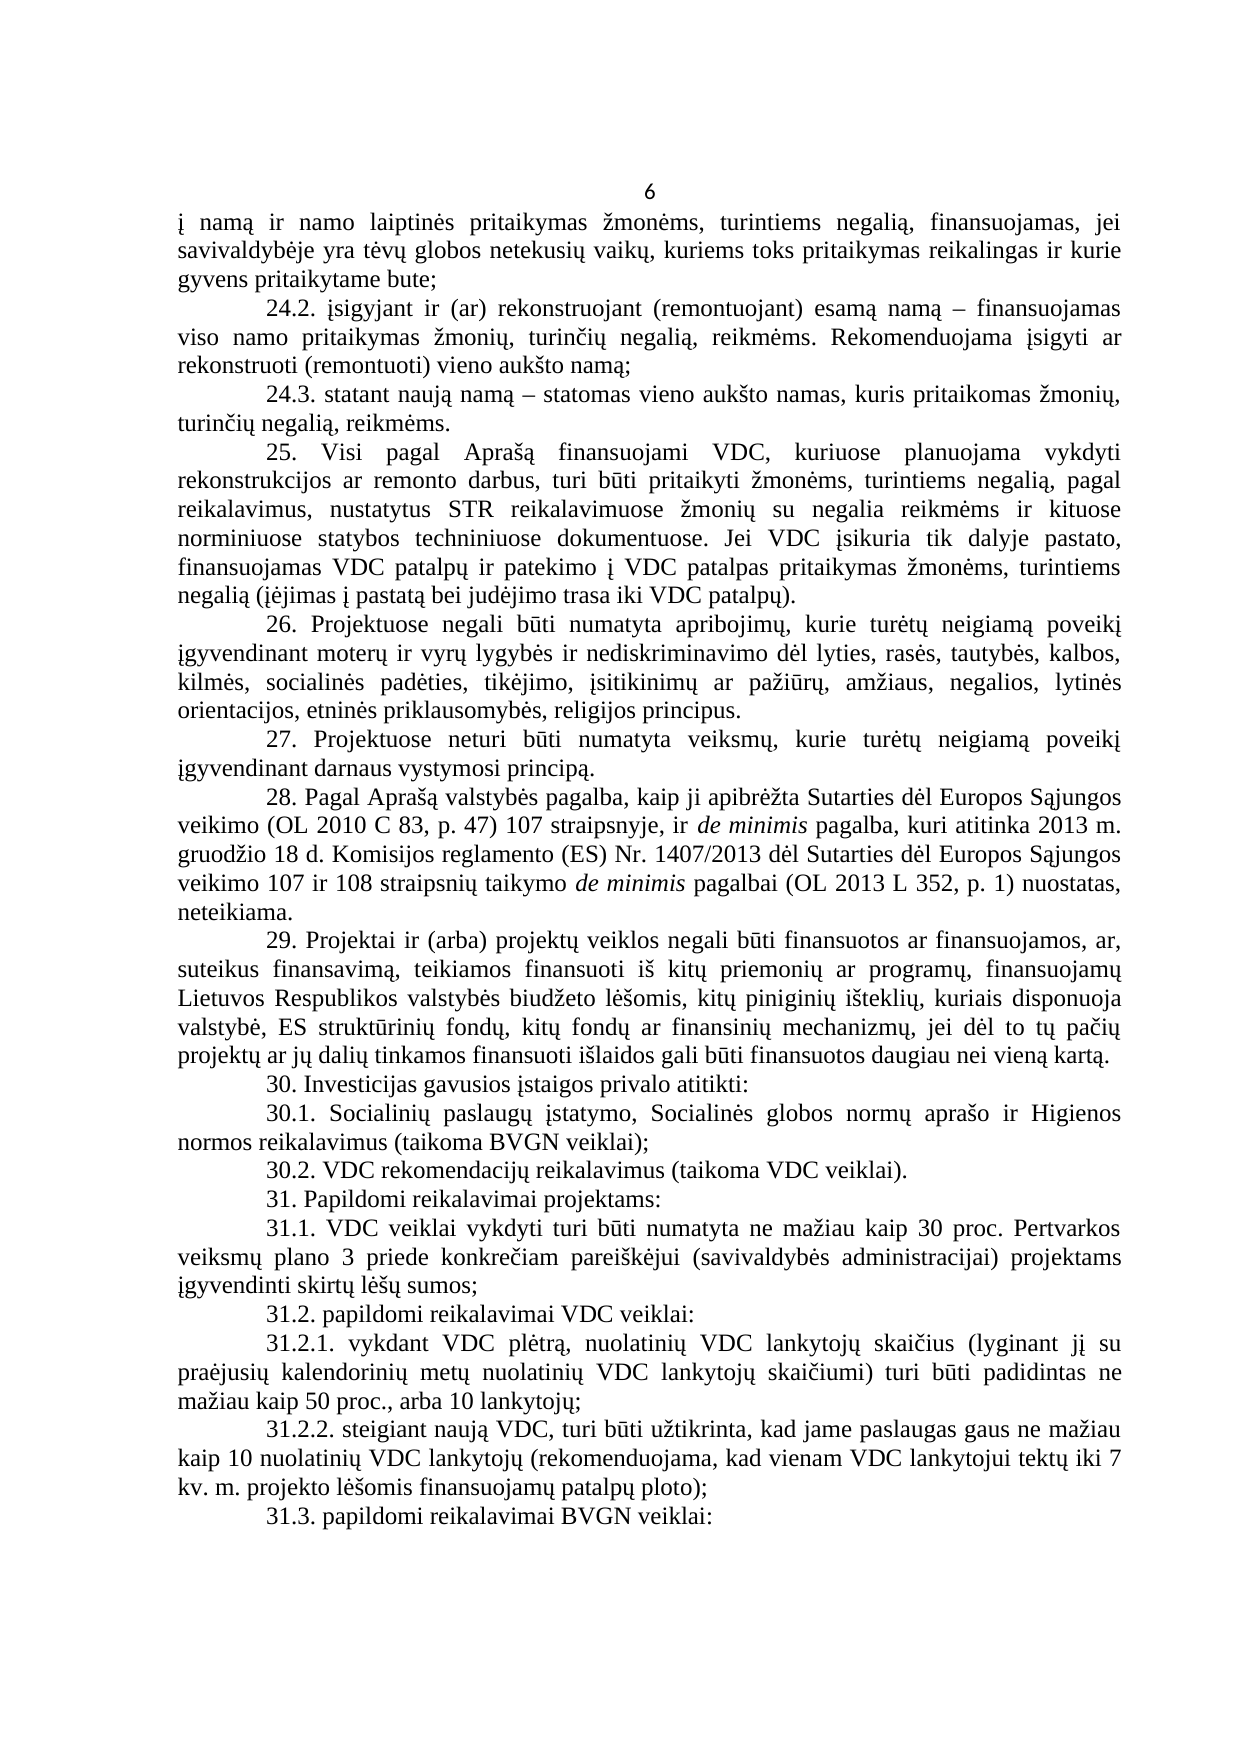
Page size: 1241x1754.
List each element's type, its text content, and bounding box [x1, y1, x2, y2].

text 31. Papildomi reikalavimai projektams: [177, 1184, 1122, 1213]
text į namą ir namo laiptinės pritaikymas žmonėms, turintiems negalią, finansuojamas, jei savivaldybėje yra tėvų globos netekusių vaikų, kuriems toks pritaikymas reikalingas ir kurie gyvens pritaikytame bute; [177, 207, 1122, 293]
text 29. Projektai ir (arba) projektų veiklos negali būti finansuotos ar finansuojamos, ar, suteikus finansavimą, teikiamos finansuoti iš kitų priemonių ar programų, finansuojamų Lietuvos Respublikos valstybės biudžeto lėšomis, kitų piniginių išteklių, kuriais disponuoja valstybė, ES struktūrinių fondų, kitų fondų ar finansinių mechanizmų, jei dėl to tų pačių projektų ar jų dalių tinkamos finansuoti išlaidos gali būti finansuotos daugiau nei vieną kartą. [177, 925, 1122, 1069]
text 24.3. statant naują namą – statomas vieno aukšto namas, kuris pritaikomas žmonių, turinčių negalią, reikmėms. [177, 379, 1122, 437]
text 26. Projektuose negali būti numatyta apribojimų, kurie turėtų neigiamą poveikį įgyvendinant moterų ir vyrų lygybės ir nediskriminavimo dėl lyties, rasės, tautybės, kalbos, kilmės, socialinės padėties, tikėjimo, įsitikinimų ar pažiūrų, amžiaus, negalios, lytinės orientacijos, etninės priklausomybės, religijos principus. [177, 609, 1122, 724]
text 27. Projektuose neturi būti numatyta veiksmų, kurie turėtų neigiamą poveikį įgyvendinant darnaus vystymosi principą. [177, 724, 1122, 782]
text 28. Pagal Aprašą valstybės pagalba, kaip ji apibrėžta Sutarties dėl Europos Sąjungos veikimo (OL 2010 C 83, p. 47) 107 straipsnyje, ir de minimis pagalba, kuri atitinka 2013 m. gruodžio 18 d. Komisijos reglamento (ES) Nr. 1407/2013 dėl Sutarties dėl Europos Sąjungos veikimo 107 ir 108 straipsnių taikymo de minimis pagalbai (OL 2013 L 352, p. 1) nuostatas, neteikiama. [177, 782, 1122, 925]
text 30.2. VDC rekomendacijų reikalavimus (taikoma VDC veiklai). [177, 1155, 1122, 1184]
text 24.2. įsigyjant ir (ar) rekonstruojant (remontuojant) esamą namą – finansuojamas viso namo pritaikymas žmonių, turinčių negalią, reikmėms. Rekomenduojama įsigyti ar rekonstruoti (remontuoti) vieno aukšto namą; [177, 293, 1122, 379]
text 31.2.2. steigiant naują VDC, turi būti užtikrinta, kad jame paslaugas gaus ne mažiau kaip 10 nuolatinių VDC lankytojų (rekomenduojama, kad vienam VDC lankytojui tektų iki 7 kv. m. projekto lėšomis finansuojamų patalpų ploto); [177, 1414, 1122, 1501]
text 30.1. Socialinių paslaugų įstatymo, Socialinės globos normų aprašo ir Higienos normos reikalavimus (taikoma BVGN veiklai); [177, 1098, 1122, 1155]
text 30. Investicijas gavusios įstaigos privalo atitikti: [177, 1069, 1122, 1098]
text 25. Visi pagal Aprašą finansuojami VDC, kuriuose planuojama vykdyti rekonstrukcijos ar remonto darbus, turi būti pritaikyti žmonėms, turintiems negalią, pagal reikalavimus, nustatytus STR reikalavimuose žmonių su negalia reikmėms ir kituose norminiuose statybos techniniuose dokumentuose. Jei VDC įsikuria tik dalyje pastato, finansuojamas VDC patalpų ir patekimo į VDC patalpas pritaikymas žmonėms, turintiems negalią (įėjimas į pastatą bei judėjimo trasa iki VDC patalpų). [177, 437, 1122, 609]
text 31.1. VDC veiklai vykdyti turi būti numatyta ne mažiau kaip 30 proc. Pertvarkos veiksmų plano 3 priede konkrečiam pareiškėjui (savivaldybės administracijai) projektams įgyvendinti skirtų lėšų sumos; [177, 1213, 1122, 1299]
text 31.3. papildomi reikalavimai BVGN veiklai: [177, 1501, 1122, 1529]
text 31.2. papildomi reikalavimai VDC veiklai: [177, 1299, 1122, 1328]
text 31.2.1. vykdant VDC plėtrą, nuolatinių VDC lankytojų skaičius (lyginant jį su praėjusių kalendorinių metų nuolatinių VDC lankytojų skaičiumi) turi būti padidintas ne mažiau kaip 50 proc., arba 10 lankytojų; [177, 1328, 1122, 1414]
